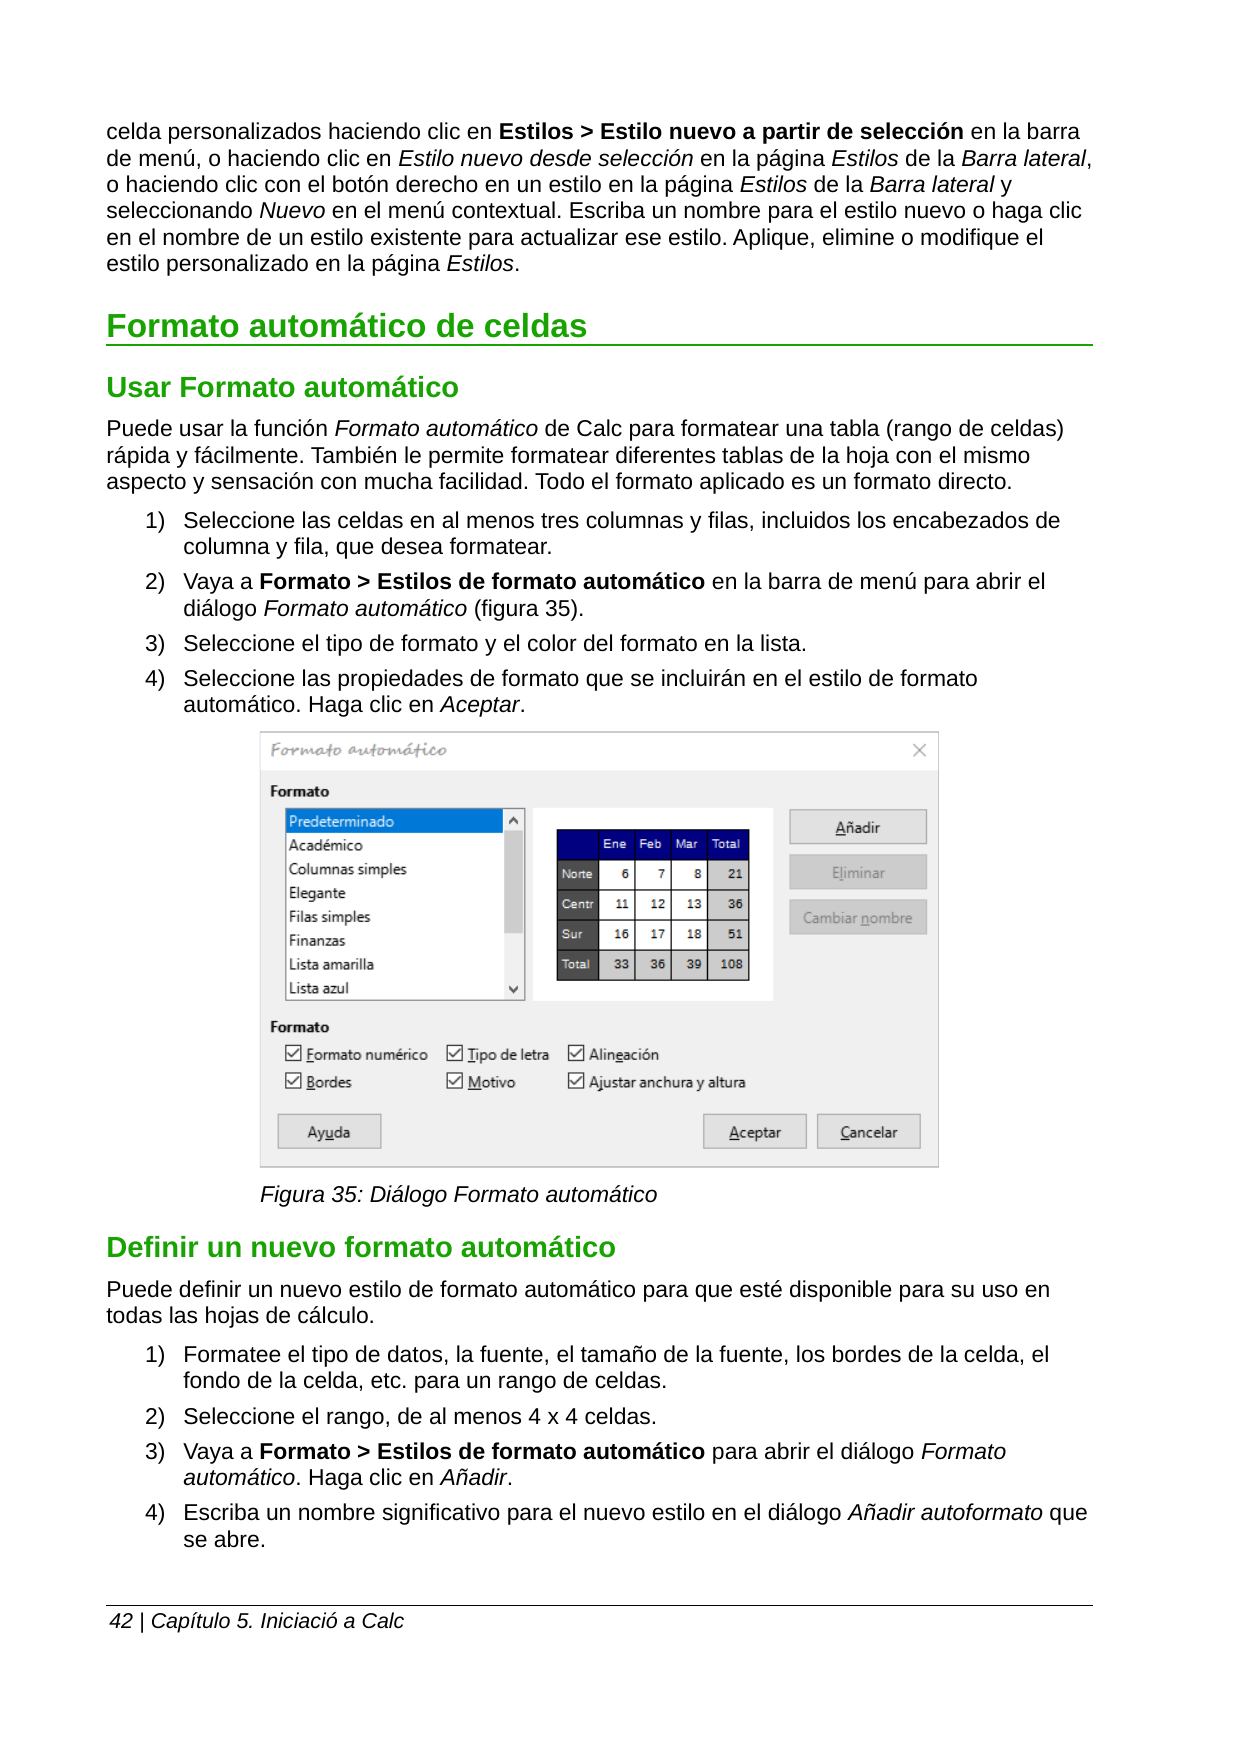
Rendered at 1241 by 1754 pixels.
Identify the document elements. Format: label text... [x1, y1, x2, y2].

list Seleccione las celdas en al menos tres columnas y filas, incluidos los encabezados de columna y fila, que desea formatear. [165, 507, 1093, 559]
list Vaya a Formato > Estilos de formato automático en la barra de menú para abrir el diálogo Formato automático (figura 35). [165, 568, 1093, 621]
text Figura 35: Diálogo Formato automático [260, 1181, 939, 1207]
list Escriba un nombre significativo para el nuevo estilo en el diálogo Añadir autoformato que se abre. [165, 1499, 1093, 1552]
list Formatee el tipo de datos, la fuente, el tamaño de la fuente, los bordes de la celda, el fondo de la celda, etc. para un rango de celdas. [165, 1341, 1093, 1394]
list Seleccione el tipo de formato y el color del formato en la lista. [165, 630, 1093, 656]
list Seleccione el rango, de al menos 4 x 4 celdas. [165, 1403, 1093, 1429]
picture [259, 729, 939, 1169]
subtitle Formato automático de celdas [106, 306, 1093, 344]
list Puede definir un nuevo estilo de formato automático para que esté disponible para su uso en todas las hojas de cálculo. [106, 1276, 1093, 1328]
list Seleccione las propiedades de formato que se incluirán en el estilo de formato automático. Haga clic en Aceptar. [165, 665, 1093, 718]
list Vaya a Formato > Estilos de formato automático para abrir el diálogo Formato automático. Haga clic en Añadir. [165, 1438, 1093, 1491]
subtitle Definir un nuevo formato automático [106, 1231, 1093, 1264]
subtitle Usar Formato automático [106, 370, 1093, 403]
text celda personalizados haciendo clic en Estilos > Estilo nuevo a partir de selección en la barra de menú, o haciendo clic en Estilo nuevo desde selección en la página Estilos de la Barra lateral, o haciendo clic con el botón derecho en un estilo en la página Estilos de la Barra lateral y seleccionando Nuevo en el menú contextual. Escriba un nombre para el estilo nuevo o haga clic en el nombre de un estilo existente para actualizar ese estilo. Aplique, elimine o modifique el estilo personalizado en la página Estilos. [106, 118, 1093, 276]
list Puede usar la función Formato automático de Calc para formatear una tabla (rango de celdas) rápida y fácilmente. También le permite formatear diferentes tablas de la hoja con el mismo aspecto y sensación con mucha facilidad. Todo el formato aplicado es un formato directo. [106, 415, 1093, 494]
